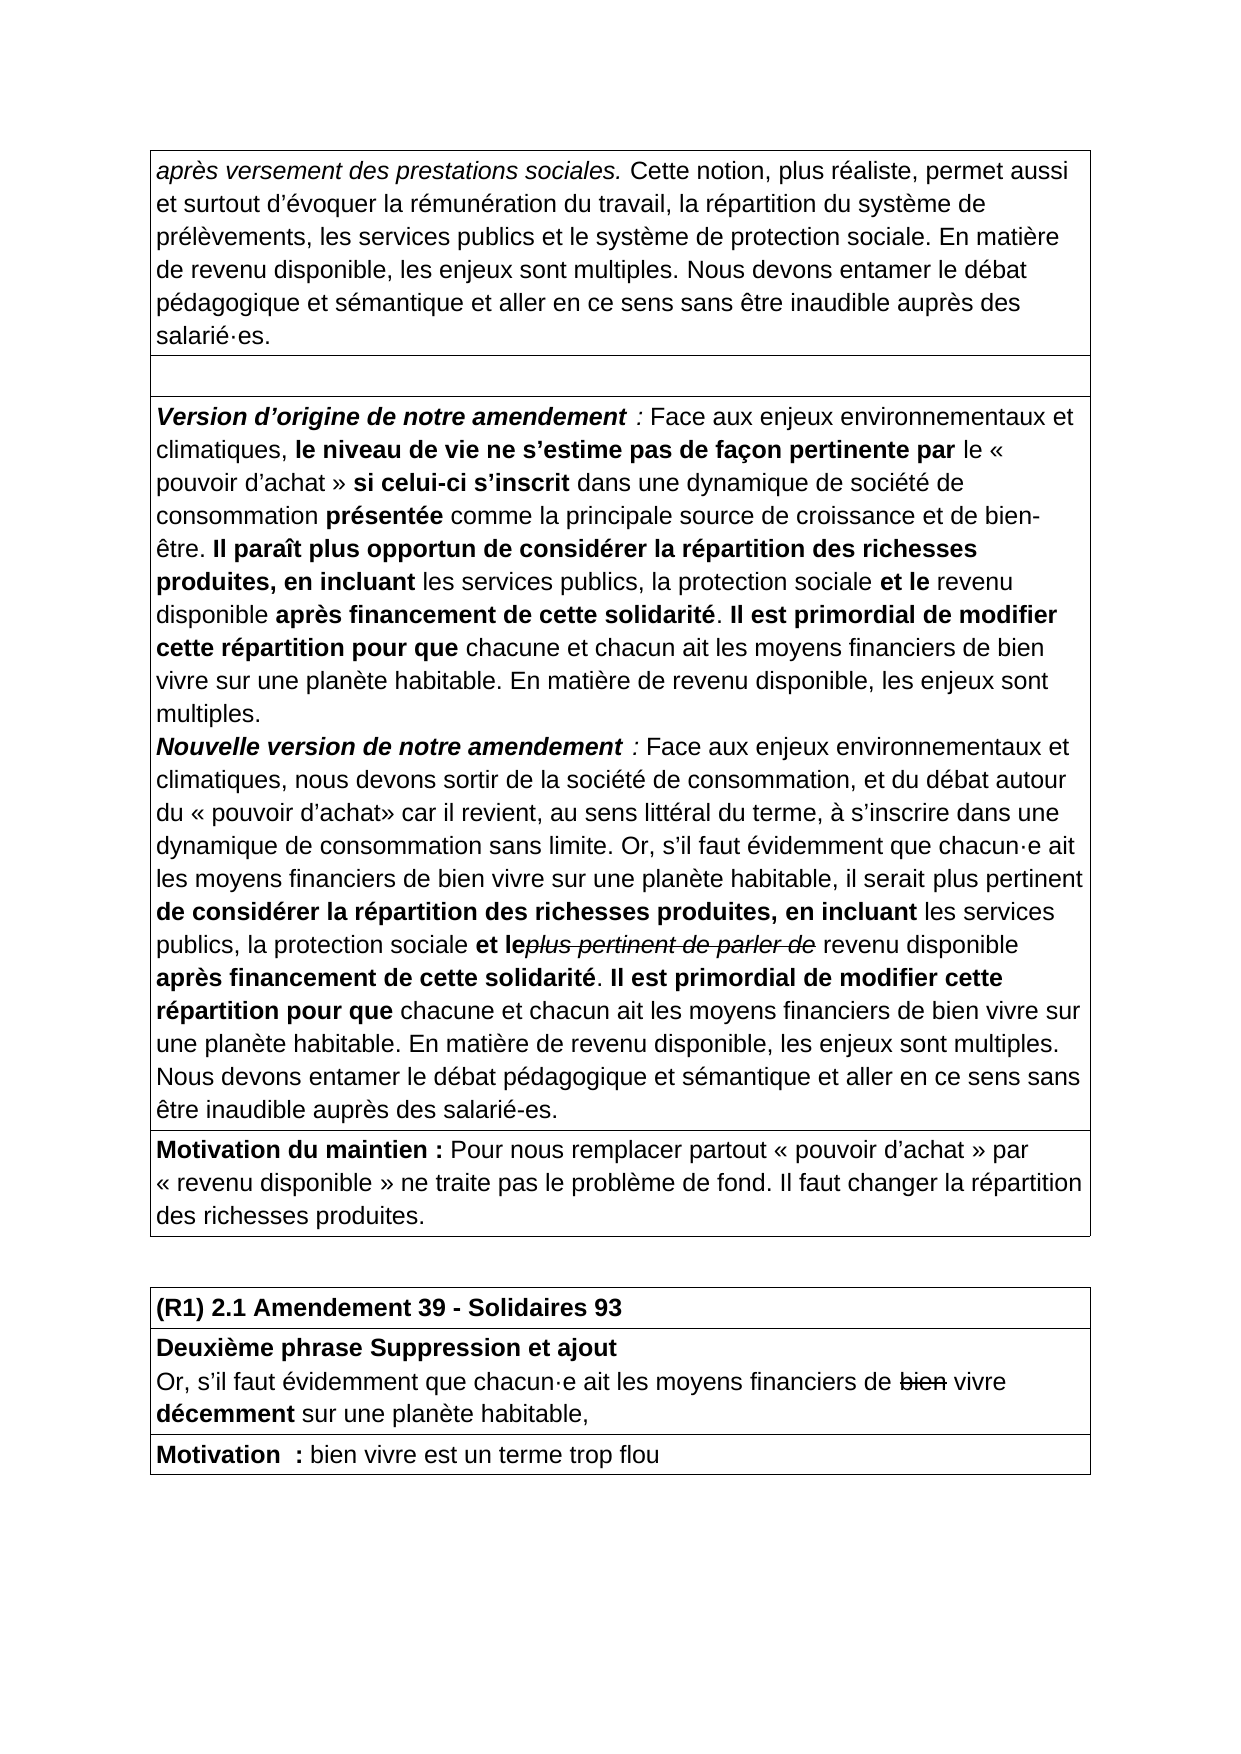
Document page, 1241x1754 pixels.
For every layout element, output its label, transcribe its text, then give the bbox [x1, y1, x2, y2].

table_cell Deuxième phrase Suppression et ajout Or, s’il faut évidemment que chacun·e ait les moyens financiers de bien vivre décemment sur une planète habitable, [151, 1329, 1090, 1434]
table_cell [151, 356, 1090, 396]
table_cell Version d’origine de notre amendement : Face aux enjeux environnementaux et climatiques, le niveau de vie ne s’estime pas de façon pertinente par le « pouvoir d’achat » si celui-ci s’inscrit dans une dynamique de société de consommation présentée comme la principale source de croissance et de bien-être. Il paraît plus opportun de considérer la répartition des richesses produites, en incluant les services publics, la protection sociale et le revenu disponible après financement de cette solidarité. Il est primordial de modifier cette répartition pour que chacune et chacun ait les moyens financiers de bien vivre sur une planète habitable. En matière de revenu disponible, les enjeux sont multiples. Nouvelle version de notre amendement : Face aux enjeux environnementaux et climatiques, nous devons sortir de la société de consommation, et du débat autour du « pouvoir d’achat» car il revient, au sens littéral du terme, à s’inscrire dans une dynamique de consommation sans limite. Or, s’il faut évidemment que chacun·e ait les moyens financiers de bien vivre sur une planète habitable, il serait plus pertinent de considérer la répartition des richesses produites, en incluant les services publics, la protection sociale et leplus pertinent de parler de revenu disponible après financement de cette solidarité. Il est primordial de modifier cette répartition pour que chacune et chacun ait les moyens financiers de bien vivre sur une planète habitable. En matière de revenu disponible, les enjeux sont multiples. Nous devons entamer le débat pédagogique et sémantique et aller en ce sens sans être inaudible auprès des salarié-es. [151, 397, 1090, 1129]
table_cell Motivation du maintien : Pour nous remplacer partout « pouvoir d’achat » par « revenu disponible » ne traite pas le problème de fond. Il faut changer la répartition des richesses produites. [151, 1131, 1090, 1236]
table_header (R1) 2.1 Amendement 39 - Solidaires 93 [151, 1288, 1090, 1328]
table_cell Motivation : bien vivre est un terme trop flou [151, 1435, 1090, 1474]
table_cell après versement des prestations sociales. Cette notion, plus réaliste, permet aussi et surtout d’évoquer la rémunération du travail, la répartition du système de prélèvements, les services publics et le système de protection sociale. En matière de revenu disponible, les enjeux sont multiples. Nous devons entamer le débat pédagogique et sémantique et aller en ce sens sans être inaudible auprès des salarié·es. [151, 151, 1090, 355]
